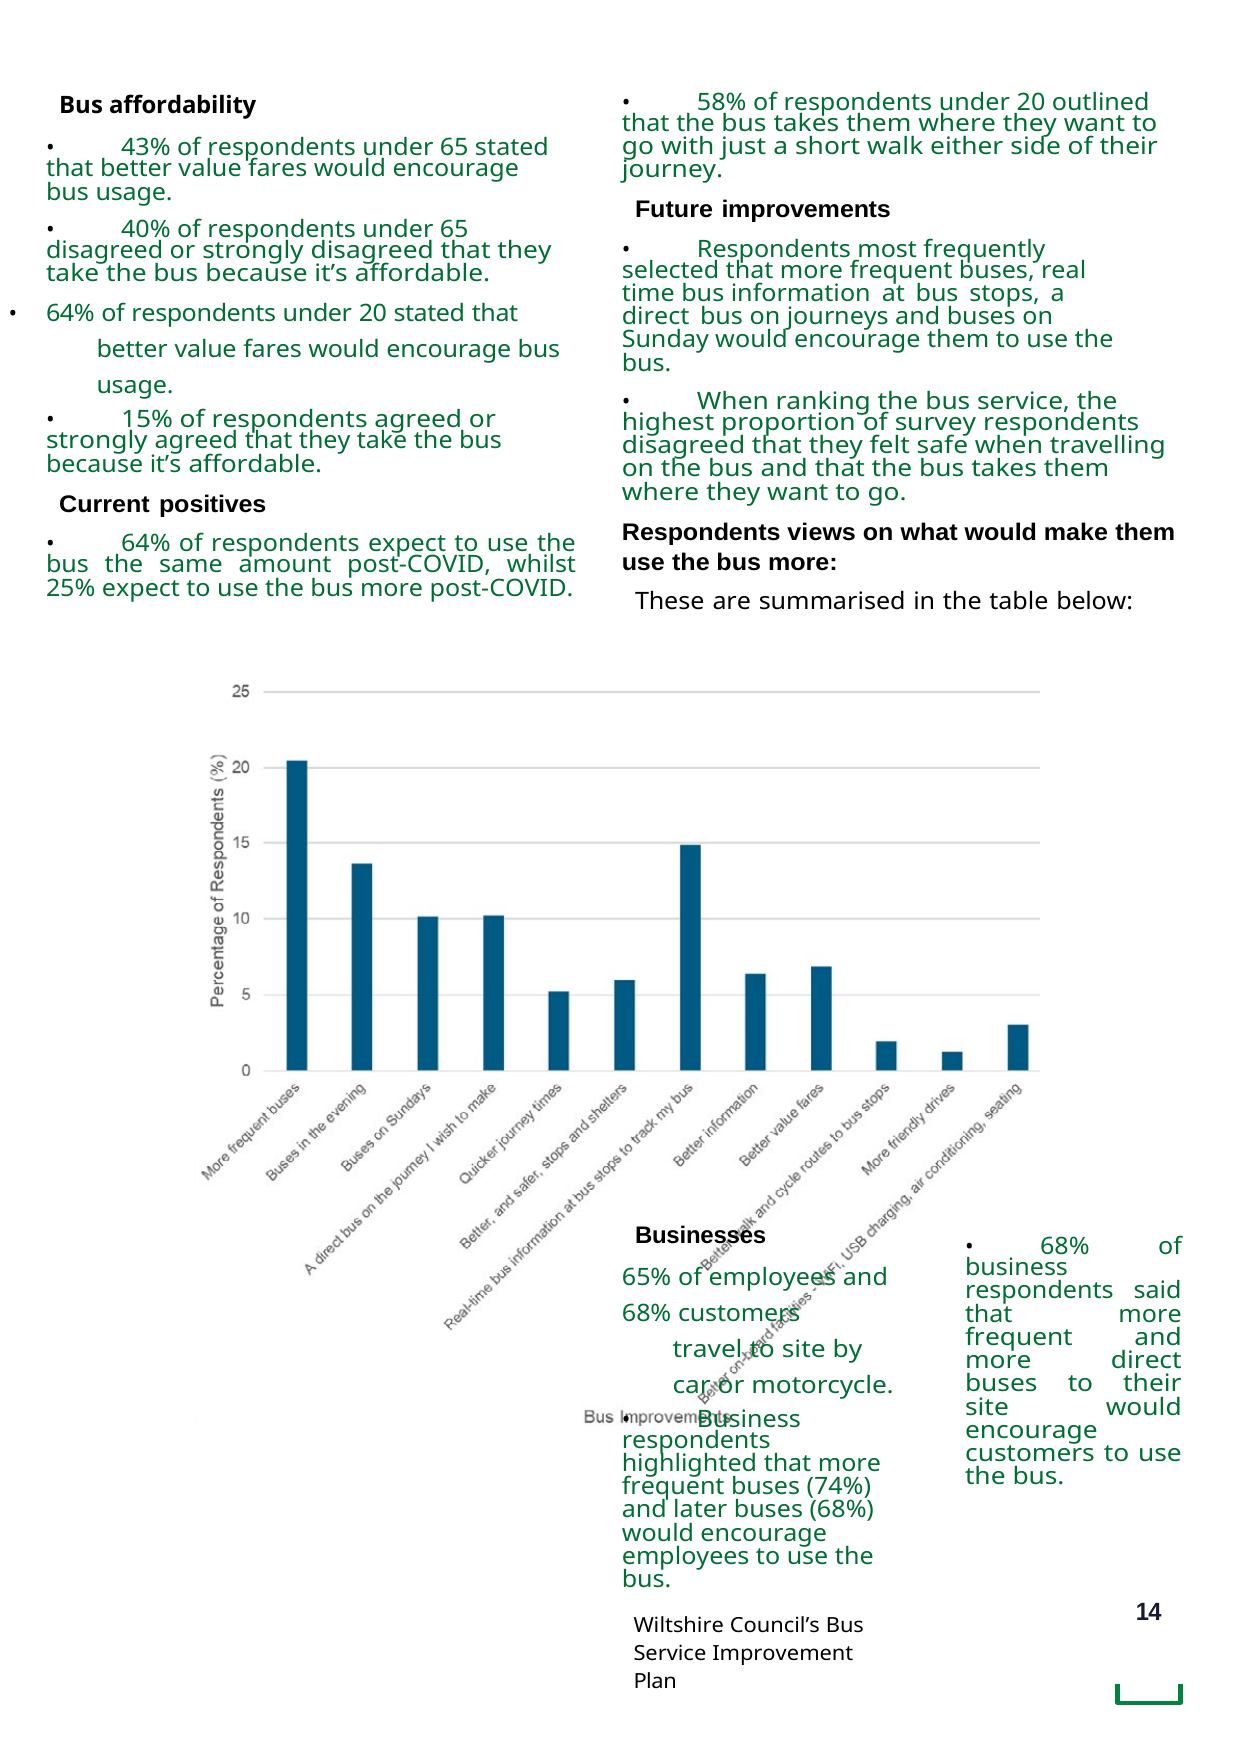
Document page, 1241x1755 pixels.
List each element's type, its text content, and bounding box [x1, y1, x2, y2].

text Wiltshire Council’s Bus Service Improvement Plan [633, 1610, 894, 1695]
list 15% of respondents agreed or strongly agreed that they take the bus because it’s affordable. [46, 409, 573, 479]
list When ranking the bus service, the highest proportion of survey respondents disagreed that they felt safe when travelling on the bus and that the bus takes them where they want to go. [622, 391, 1180, 507]
subtitle Respondents views on what would make them use the bus more: [622, 518, 1179, 576]
list 58% of respondents under 20 outlined that the bus takes them where they want to go with just a short walk either side of their journey. [622, 92, 1178, 184]
subtitle Future improvements [635, 195, 1197, 223]
subtitle 14 [916, 1597, 1162, 1626]
text These are summarised in the table below: [635, 584, 1197, 616]
subtitle Current positives [59, 489, 606, 517]
text better value fares would encourage bus usage. [96, 329, 606, 401]
list 64% of respondents under 20 stated that [22, 293, 606, 329]
list Respondents most frequently selected that more frequent buses, real time bus information at bus stops, a direct bus on journeys and buses on Sunday would encourage them to use the bus. [622, 239, 1136, 378]
list 68% of business respondents said that more frequent and more direct buses to their site would encourage customers to use the bus. [965, 1236, 1182, 1492]
subtitle Bus affordability [59, 88, 606, 121]
list Business respondents highlighted that more frequent buses (74%) and later buses (68%) would encourage employees to use the bus. [622, 1426, 890, 1594]
list 64% of respondents expect to use the bus the same amount post-COVID, whilst 25% expect to use the bus more post-COVID. [46, 533, 577, 603]
list 40% of respondents under 65 disagreed or strongly disagreed that they take the bus because it’s affordable. [46, 219, 587, 289]
list 43% of respondents under 65 stated that better value fares would encourage bus usage. [46, 137, 566, 207]
